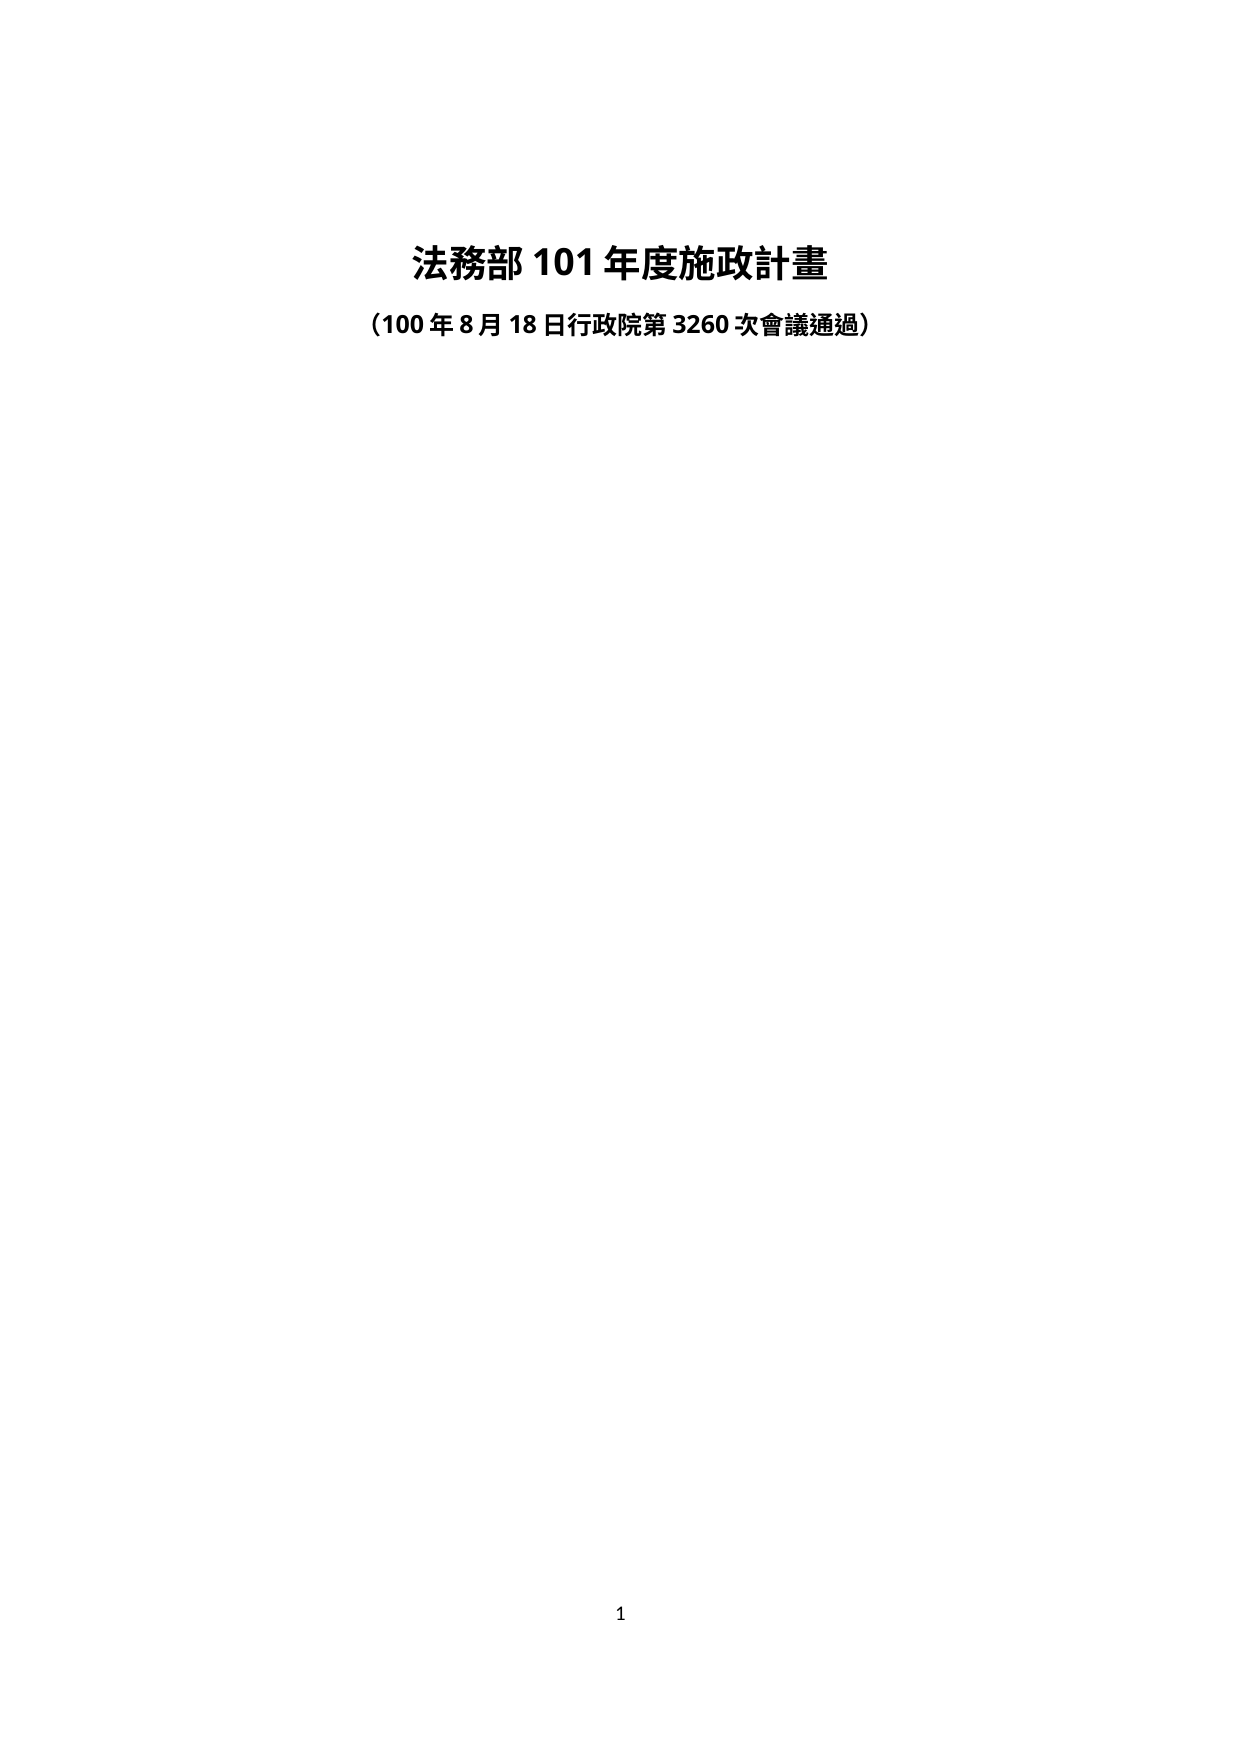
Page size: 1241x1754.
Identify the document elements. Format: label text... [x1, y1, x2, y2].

text （100年8月18日行政院第3260次會議通過） [187, 282, 1053, 344]
text 法務部101年度施政計畫 [187, 219, 1053, 282]
